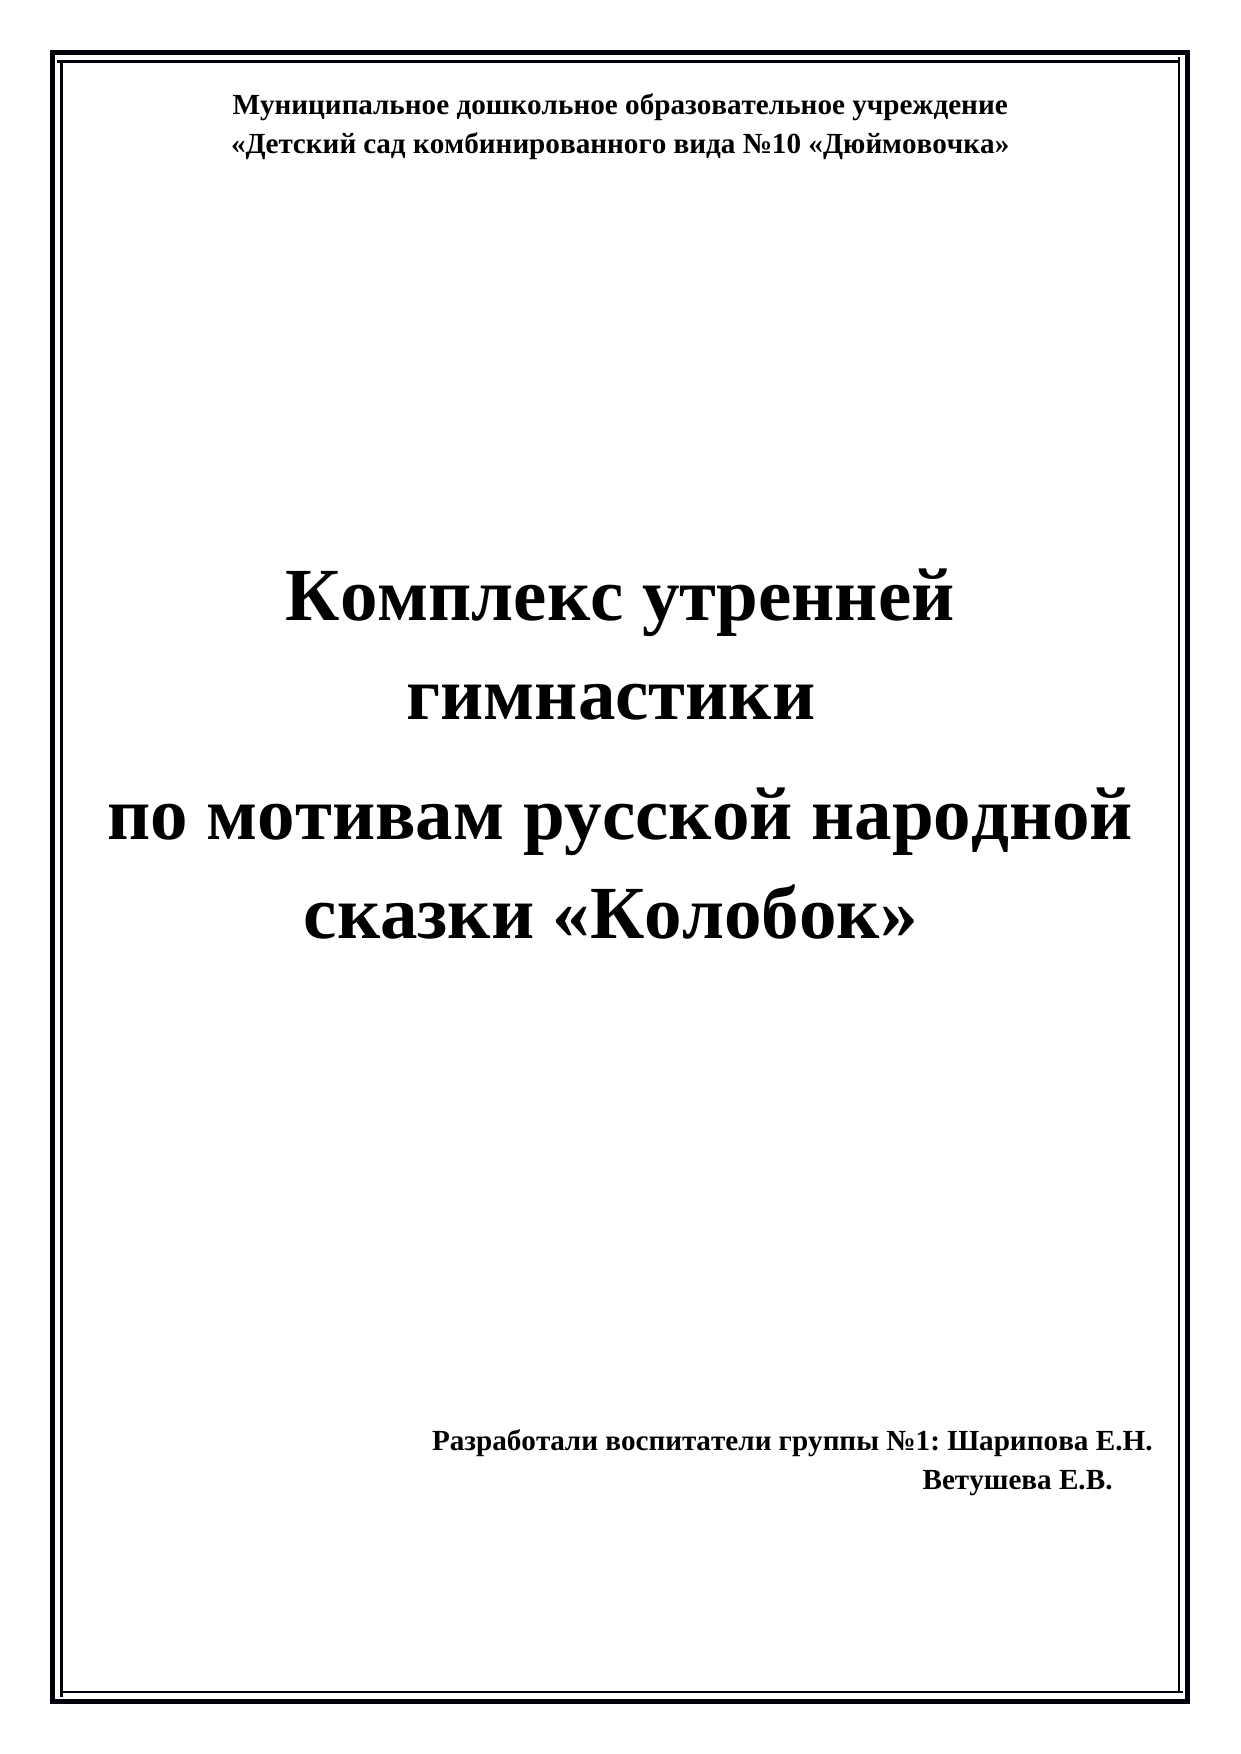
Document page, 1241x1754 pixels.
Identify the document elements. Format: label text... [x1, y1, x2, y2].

text по мотивам русской народной сказки «Колобок» [87, 769, 1153, 954]
text Муниципальное дошкольное образовательное учреждение [87, 87, 1153, 121]
text Комплекс утренней гимнастики [87, 550, 1153, 735]
text Ветушева Е.В. [87, 1462, 1153, 1496]
text «Детский сад комбинированного вида №10 «Дюймовочка» [87, 126, 1153, 159]
text Разработали воспитатели группы №1: Шарипова Е.Н. [87, 1423, 1153, 1457]
